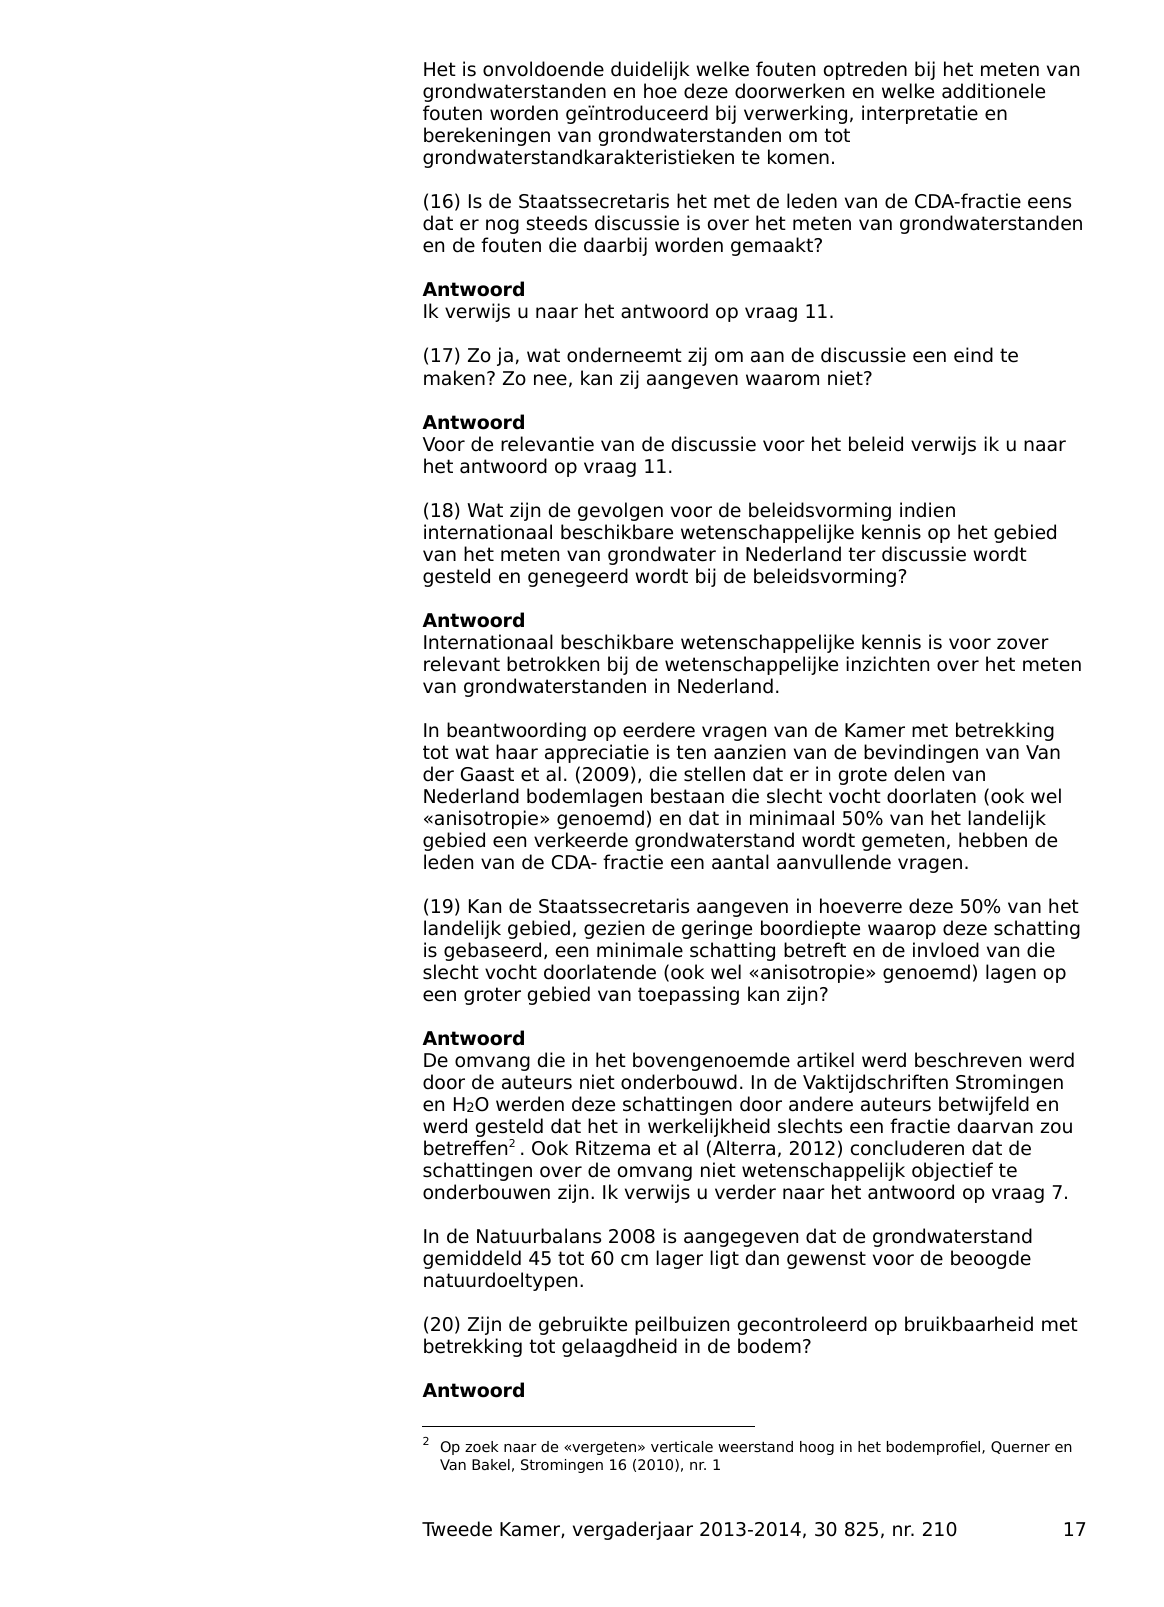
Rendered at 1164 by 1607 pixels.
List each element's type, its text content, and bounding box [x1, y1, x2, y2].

text Op zoek naar de «vergeten» verticale weerstand hoog in het bodemprofiel, Querner en Van Bakel, Stromingen 16 (2010), nr. 1 [422, 1435, 1087, 1474]
text Antwoord [422, 412, 1087, 433]
text (19) Kan de Staatssecretaris aangeven in hoeverre deze 50% van het landelijk gebied, gezien de geringe boordiepte waarop deze schatting is gebaseerd, een minimale schatting betreft en de invloed van die slecht vocht doorlatende (ook wel «anisotropie» genoemd) lagen op een groter gebied van toepassing kan zijn? [422, 896, 1087, 1006]
text De omvang die in het bovengenoemde artikel werd beschreven werd door de auteurs niet onderbouwd. In de Vaktijdschriften Stromingen en H2O werden deze schattingen door andere auteurs betwijfeld en werd gesteld dat het in werkelijkheid slechts een fractie daarvan zou betreffen. Ook Ritzema et al (Alterra, 2012) concluderen dat de schattingen over de omvang niet wetenschappelijk objectief te onderbouwen zijn. Ik verwijs u verder naar het antwoord op vraag 7. [422, 1050, 1087, 1204]
text Internationaal beschikbare wetenschappelijke kennis is voor zover relevant betrokken bij de wetenschappelijke inzichten over het meten van grondwaterstanden in Nederland. [422, 632, 1087, 698]
text Voor de relevantie van de discussie voor het beleid verwijs ik u naar het antwoord op vraag 11. [422, 433, 1087, 477]
text (20) Zijn de gebruikte peilbuizen gecontroleerd op bruikbaarheid met betrekking tot gelaagdheid in de bodem? [422, 1314, 1087, 1358]
text Antwoord [422, 610, 1087, 632]
text (18) Wat zijn de gevolgen voor de beleidsvorming indien internationaal beschikbare wetenschappelijke kennis op het gebied van het meten van grondwater in Nederland ter discussie wordt gesteld en genegeerd wordt bij de beleidsvorming? [422, 500, 1087, 588]
text (17) Zo ja, wat onderneemt zij om aan de discussie een eind te maken? Zo nee, kan zij aangeven waarom niet? [422, 345, 1087, 389]
text In beantwoording op eerdere vragen van de Kamer met betrekking tot wat haar appreciatie is ten aanzien van de bevindingen van Van der Gaast et al. (2009), die stellen dat er in grote delen van Nederland bodemlagen bestaan die slecht vocht doorlaten (ook wel «anisotropie» genoemd) en dat in minimaal 50% van het landelijk gebied een verkeerde grondwaterstand wordt gemeten, hebben de leden van de CDA- fractie een aantal aanvullende vragen. [422, 720, 1087, 874]
text Het is onvoldoende duidelijk welke fouten optreden bij het meten van grondwaterstanden en hoe deze doorwerken en welke additionele fouten worden geïntroduceerd bij verwerking, interpretatie en berekeningen van grondwaterstanden om tot grondwaterstandkarakteristieken te komen. [422, 59, 1087, 169]
text (16) Is de Staatssecretaris het met de leden van de CDA-fractie eens dat er nog steeds discussie is over het meten van grondwaterstanden en de fouten die daarbij worden gemaakt? [422, 191, 1087, 257]
text Antwoord [422, 1380, 1087, 1402]
text In de Natuurbalans 2008 is aangegeven dat de grondwaterstand gemiddeld 45 tot 60 cm lager ligt dan gewenst voor de beoogde natuurdoeltypen. [422, 1226, 1087, 1292]
text Antwoord [422, 1028, 1087, 1050]
text Antwoord [422, 279, 1087, 301]
text Ik verwijs u naar het antwoord op vraag 11. [422, 301, 1087, 323]
